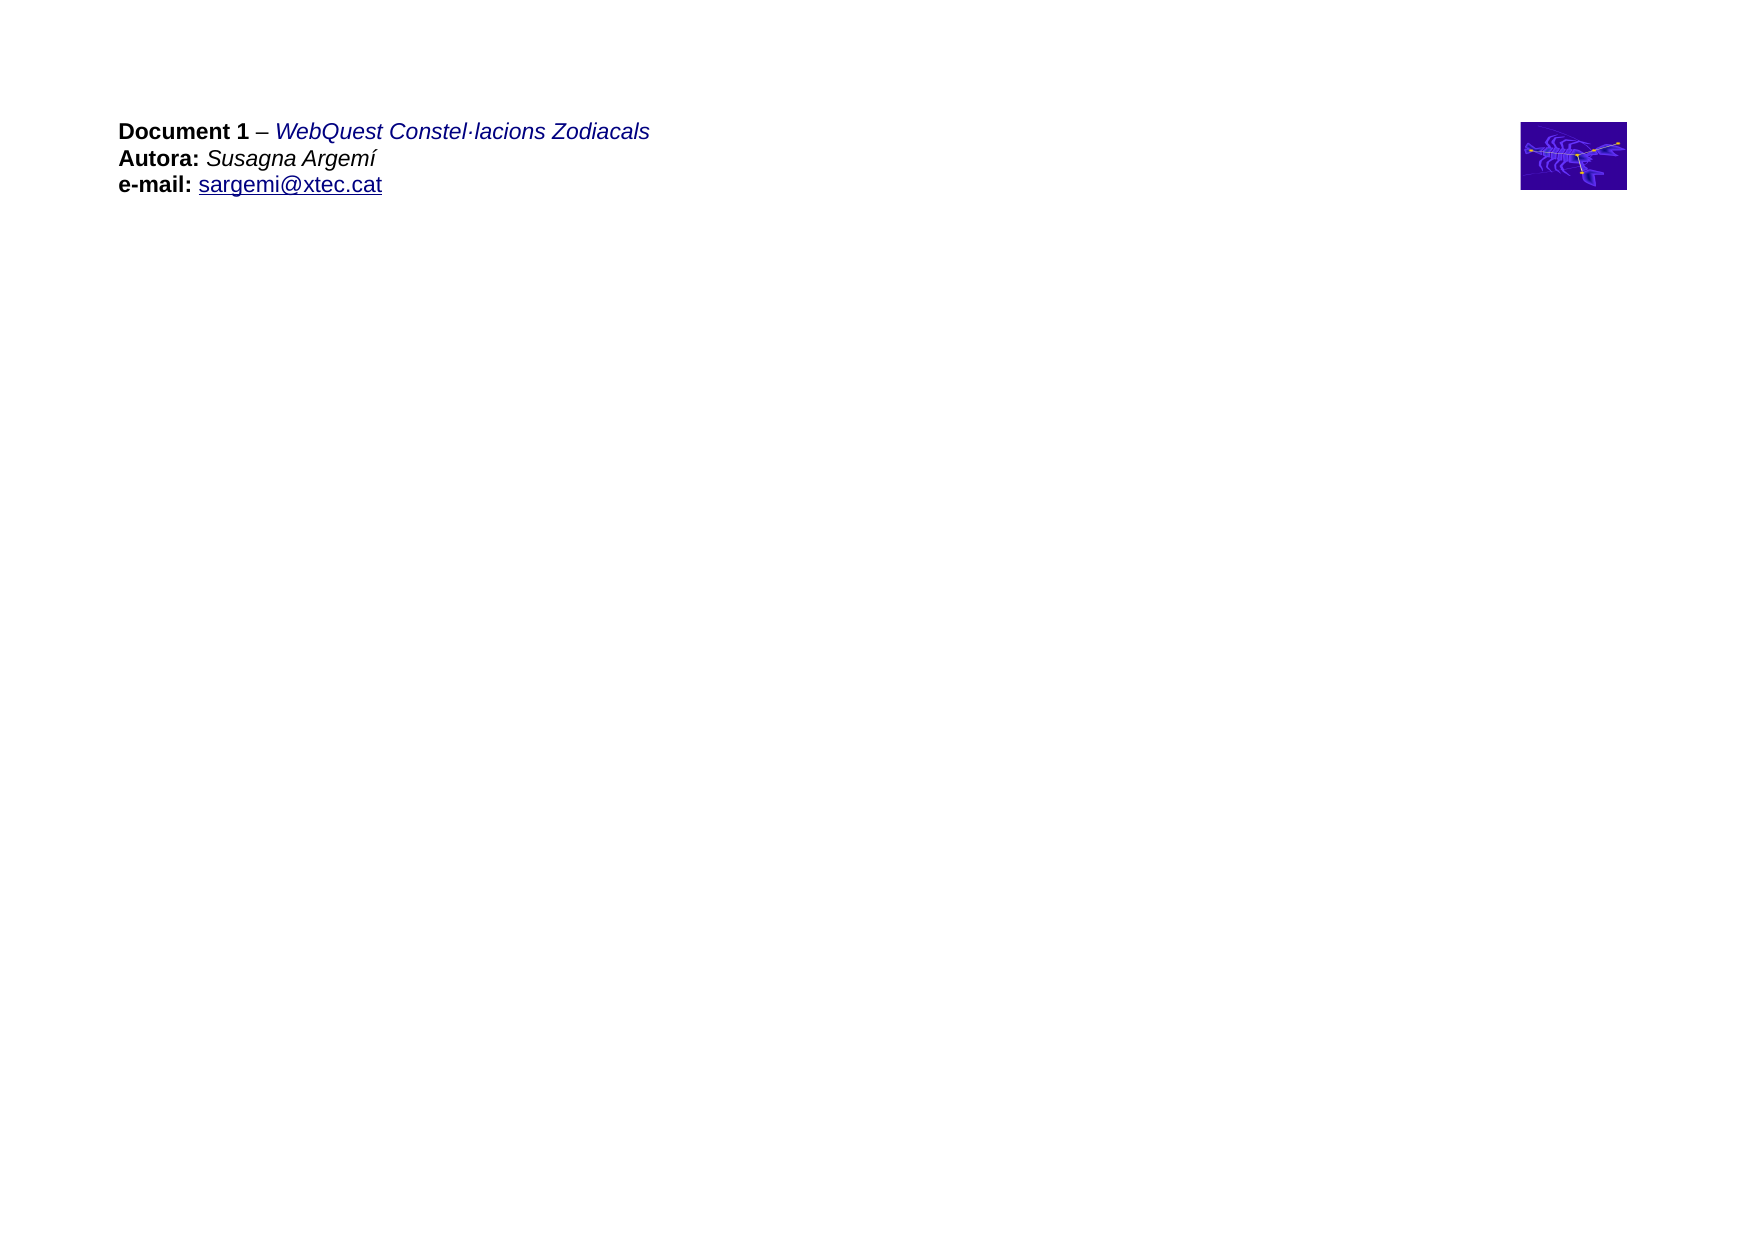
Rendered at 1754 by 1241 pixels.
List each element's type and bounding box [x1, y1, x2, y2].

picture [1520, 122, 1627, 190]
